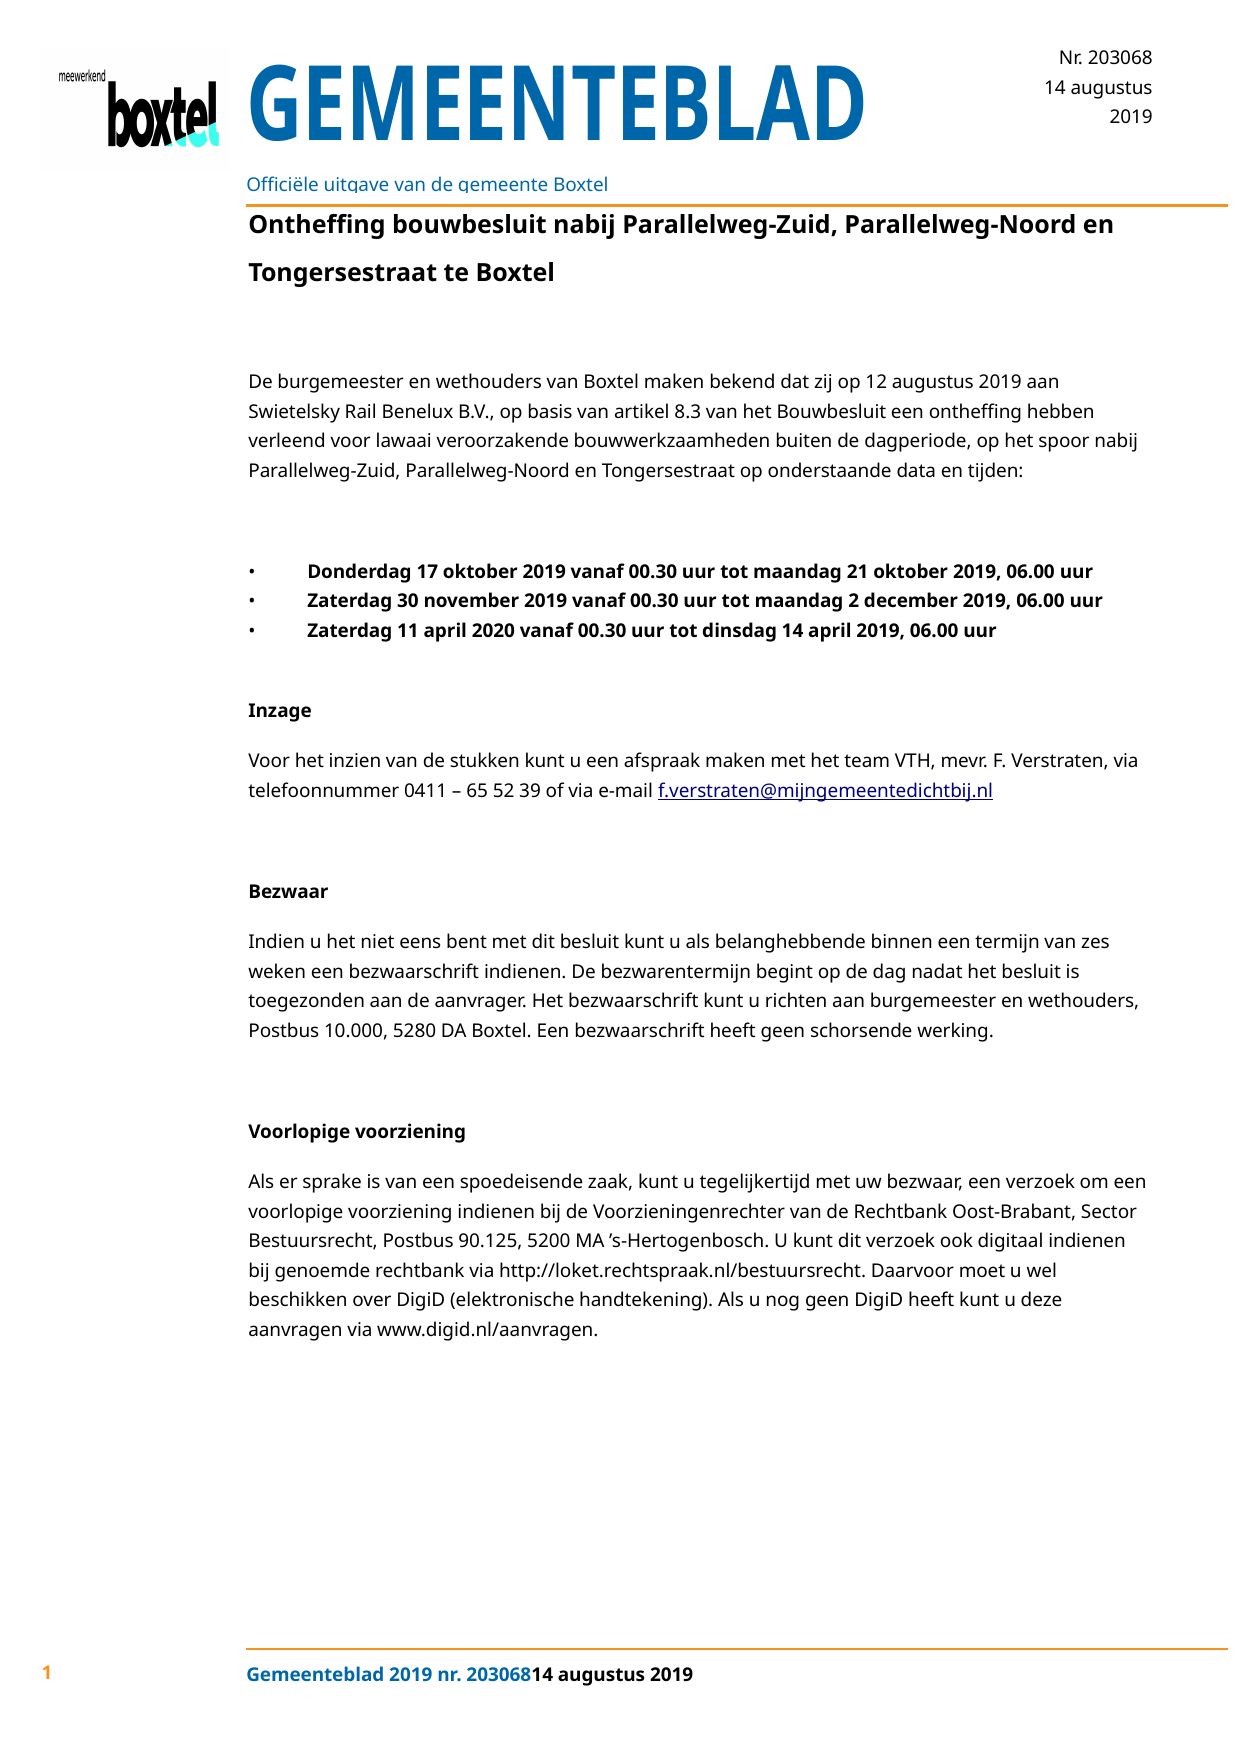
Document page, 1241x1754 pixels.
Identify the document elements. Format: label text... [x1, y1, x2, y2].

list Donderdag 17 oktober 2019 vanaf 00.30 uur tot maandag 21 oktober 2019, 06.00 uur [248, 558, 1152, 584]
list Zaterdag 11 april 2020 vanaf 00.30 uur tot dinsdag 14 april 2019, 06.00 uur [248, 617, 1152, 643]
text Inzage [248, 697, 1152, 723]
text Als er sprake is van een spoedeisende zaak, kunt u tegelijkertijd met uw bezwaar, een verzoek om een voorlopige voorziening indienen bij de Voorzieningenrechter van de Rechtbank Oost-Brabant, Sector Bestuursrecht, Postbus 90.125, 5200 MA ’s-Hertogenbosch. U kunt dit verzoek ook digitaal indienen bij genoemde rechtbank via http://loket.rechtspraak.nl/bestuursrecht. Daarvoor moet u wel beschikken over DigiD (elektronische handtekening). Als u nog geen DigiD heeft kunt u deze aanvragen via www.digid.nl/aanvragen. [248, 1168, 1152, 1342]
picture [41, 47, 231, 172]
text Ontheffing bouwbesluit nabij Parallelweg-Zuid, Parallelweg-Noord en Tongersestraat te Boxtel [248, 207, 1152, 288]
text Voor het inzien van de stukken kunt u een afspraak maken met het team VTH, mevr. F. Verstraten, via telefoonnummer 0411 – 65 52 39 of via e-mail f.verstraten@mijngemeentedichtbij.nl [248, 747, 1152, 803]
text De burgemeester en wethouders van Boxtel maken bekend dat zij op 12 augustus 2019 aan Swietelsky Rail Benelux B.V., op basis van artikel 8.3 van het Bouwbesluit een ontheffing hebben verleend voor lawaai veroorzakende bouwwerkzaamheden buiten de dagperiode, op het spoor nabij Parallelweg-Zuid, Parallelweg-Noord en Tongersestraat op onderstaande data en tijden: [248, 368, 1152, 483]
text Indien u het niet eens bent met dit besluit kunt u als belanghebbende binnen een termijn van zes weken een bezwaarschrift indienen. De bezwarentermijn begint op de dag nadat het besluit is toegezonden aan de aanvrager. Het bezwaarschrift kunt u richten aan burgemeester en wethouders, Postbus 10.000, 5280 DA Boxtel. Een bezwaarschrift heeft geen schorsende werking. [248, 928, 1152, 1043]
text Bezwaar [248, 878, 1152, 904]
text Voorlopige voorziening [248, 1118, 1152, 1144]
list Zaterdag 30 november 2019 vanaf 00.30 uur tot maandag 2 december 2019, 06.00 uur [248, 587, 1152, 613]
